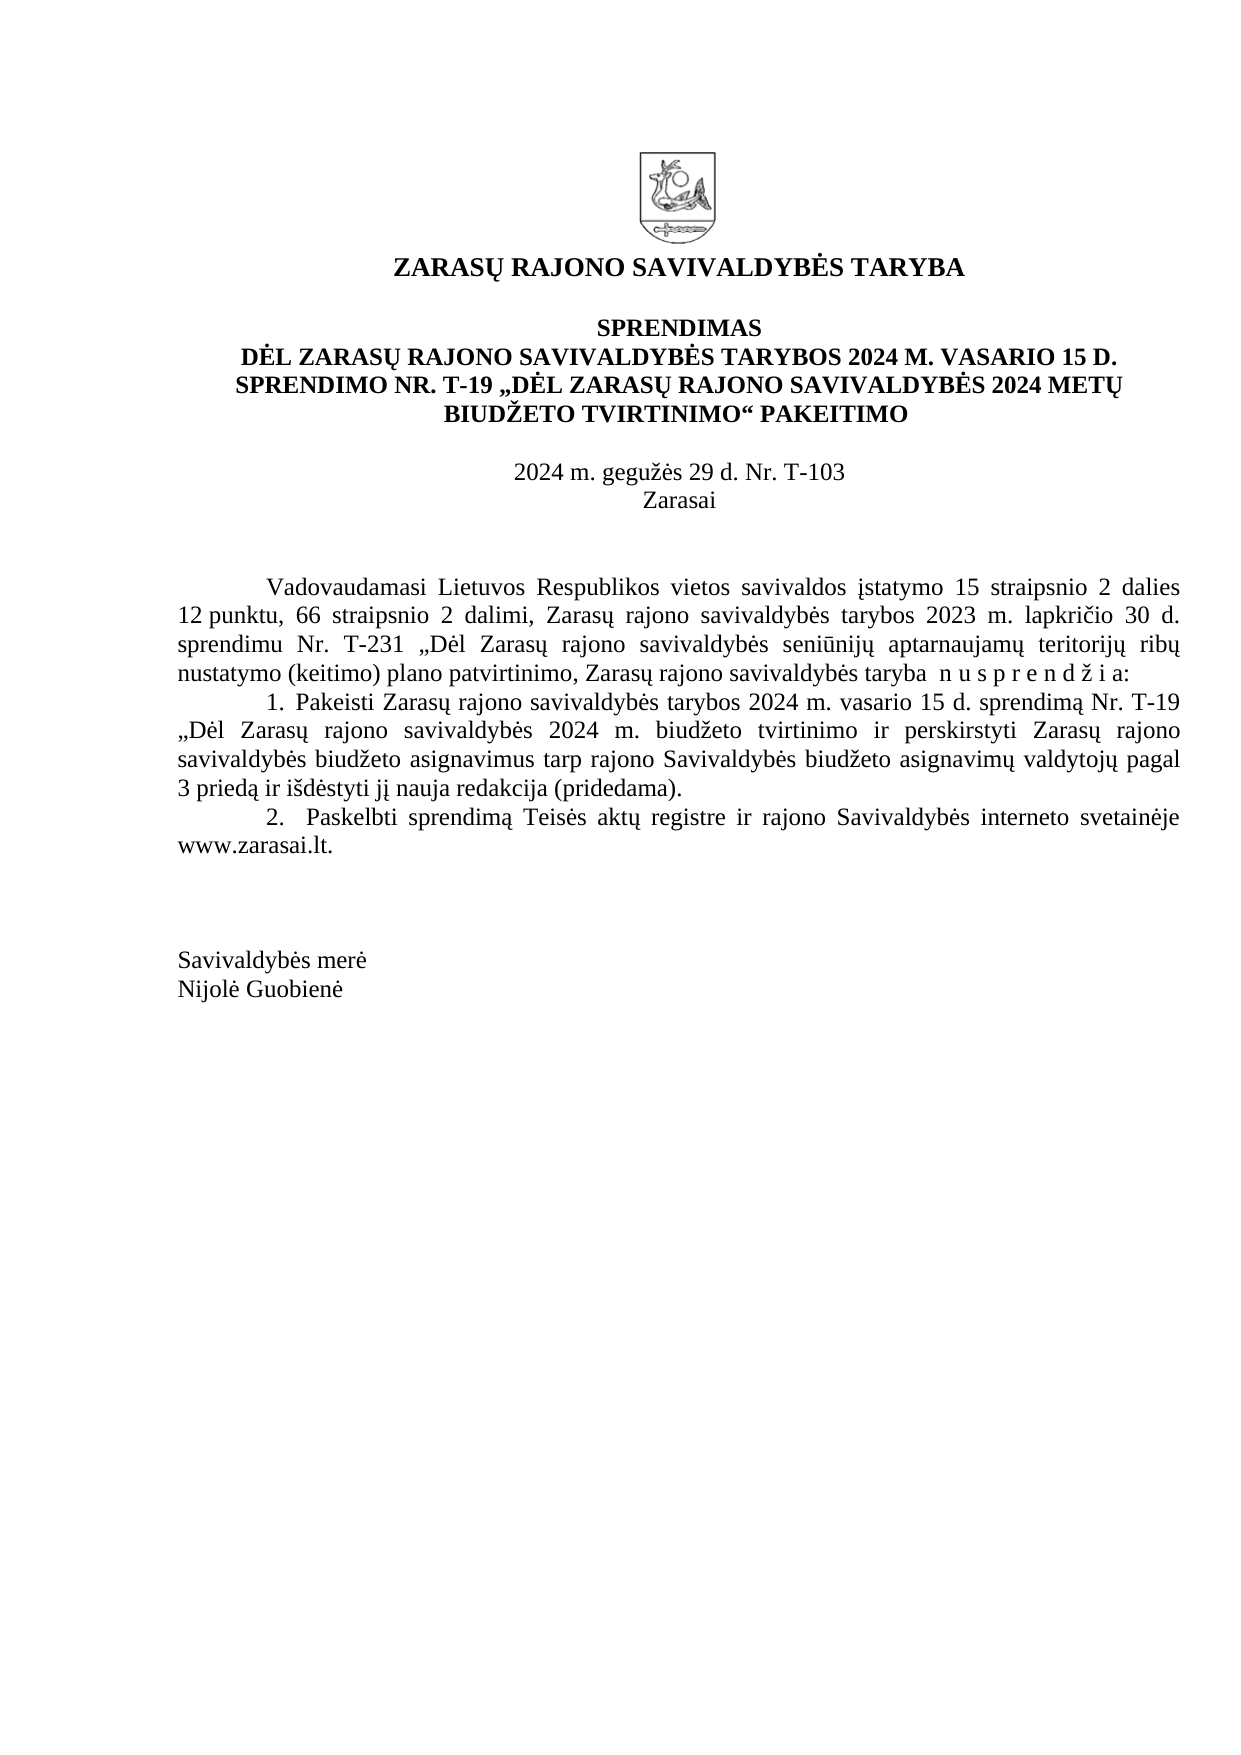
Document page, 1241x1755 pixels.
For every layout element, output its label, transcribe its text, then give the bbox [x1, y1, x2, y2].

text DĖL ZARASŲ RAJONO SAVIVALDYBĖS tarybos 2024 m. vasario 15 d. sprendimo Nr. t-19 „dėl zarasų rajono savivaldybės 2024 metų biudžeto tvirtinimo“ pakeitimo [177, 342, 1181, 428]
text Zarasai [177, 486, 1181, 514]
text 2. Paskelbti sprendimą Teisės aktų registre ir rajono Savivaldybės interneto svetainėje www.zarasai.lt. [177, 802, 1181, 859]
text Savivaldybės merė Nijolė Guobienė [177, 946, 1181, 1003]
text Vadovaudamasi Lietuvos Respublikos vietos savivaldos įstatymo 15 straipsnio 2 dalies 12 punktu, 66 straipsnio 2 dalimi, Zarasų rajono savivaldybės tarybos 2023 m. lapkričio 30 d. sprendimu Nr. T-231 „Dėl Zarasų rajono savivaldybės seniūnijų aptarnaujamų teritorijų ribų nustatymo (keitimo) plano patvirtinimo, Zarasų rajono savivaldybės taryba n u s p r e n d ž i a: [177, 572, 1181, 687]
subtitle 2024 m. gegužės 29 d. Nr. T-103 [177, 457, 1181, 486]
text Zarasų rajono savivaldybės TARYBA [177, 251, 1181, 282]
text SPRENDIMAS [177, 313, 1181, 342]
text 1. Pakeisti Zarasų rajono savivaldybės tarybos 2024 m. vasario 15 d. sprendimą Nr. T-19 „Dėl Zarasų rajono savivaldybės 2024 m. biudžeto tvirtinimo ir perskirstyti Zarasų rajono savivaldybės biudžeto asignavimus tarp rajono Savivaldybės biudžeto asignavimų valdytojų pagal 3 priedą ir išdėstyti jį nauja redakcija (pridedama). [177, 687, 1181, 802]
